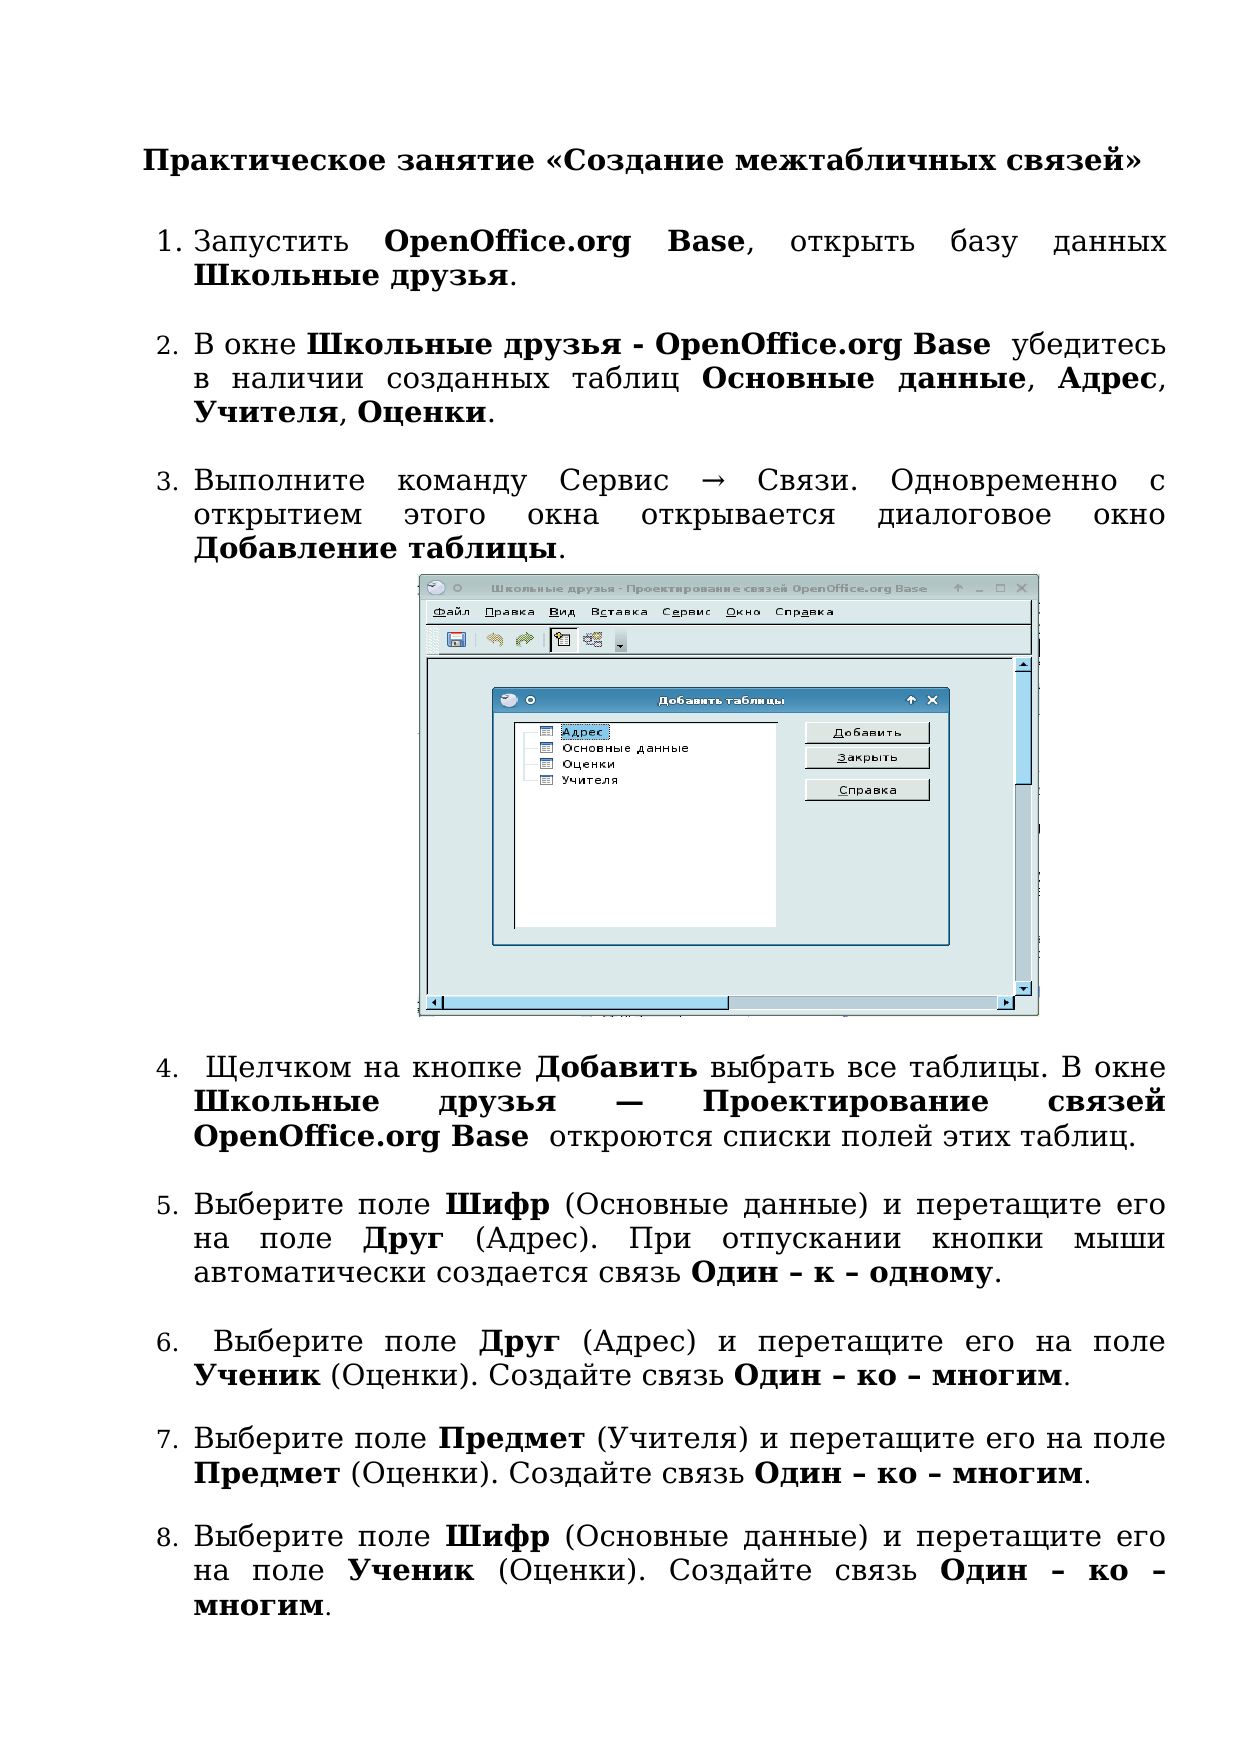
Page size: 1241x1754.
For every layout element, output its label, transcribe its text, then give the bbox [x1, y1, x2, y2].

list В окне Школьные друзья - OpenOffice.org Base убедитесь в наличии созданных таблиц Основные данные, Адрес, Учителя, Оценки. [156, 327, 1167, 429]
list Запустить OpenOffice.org Base, открыть базу данных Школьные друзья. [156, 224, 1167, 293]
title Практическое занятие «Создание межтабличных связей» [118, 143, 1167, 177]
list Выберите поле Шифр (Основные данные) и перетащите его на поле Ученик (Оценки). Создайте связь Один – ко – многим. [156, 1519, 1167, 1622]
list Выберите поле Шифр (Основные данные) и перетащите его на поле Друг (Адрес). При отпускании кнопки мыши автоматически создается связь Один – к – одному. [156, 1187, 1167, 1290]
list Выберите поле Друг (Адрес) и перетащите его на поле Ученик (Оценки). Создайте связь Один – ко – многим. [156, 1324, 1167, 1392]
picture [417, 574, 1040, 1017]
list Выберите поле Предмет (Учителя) и перетащите его на поле Предмет (Оценки). Создайте связь Один – ко – многим. [156, 1421, 1167, 1490]
list Выполните команду Сервис → Связи. Одновременно с открытием этого окна открывается диалоговое окно Добавление таблицы. [156, 463, 1167, 566]
list Щелчком на кнопке Добавить выбрать все таблицы. В окне Школьные друзья — Проектирование связей OpenOffice.org Base откроются списки полей этих таблиц. [156, 1050, 1167, 1153]
